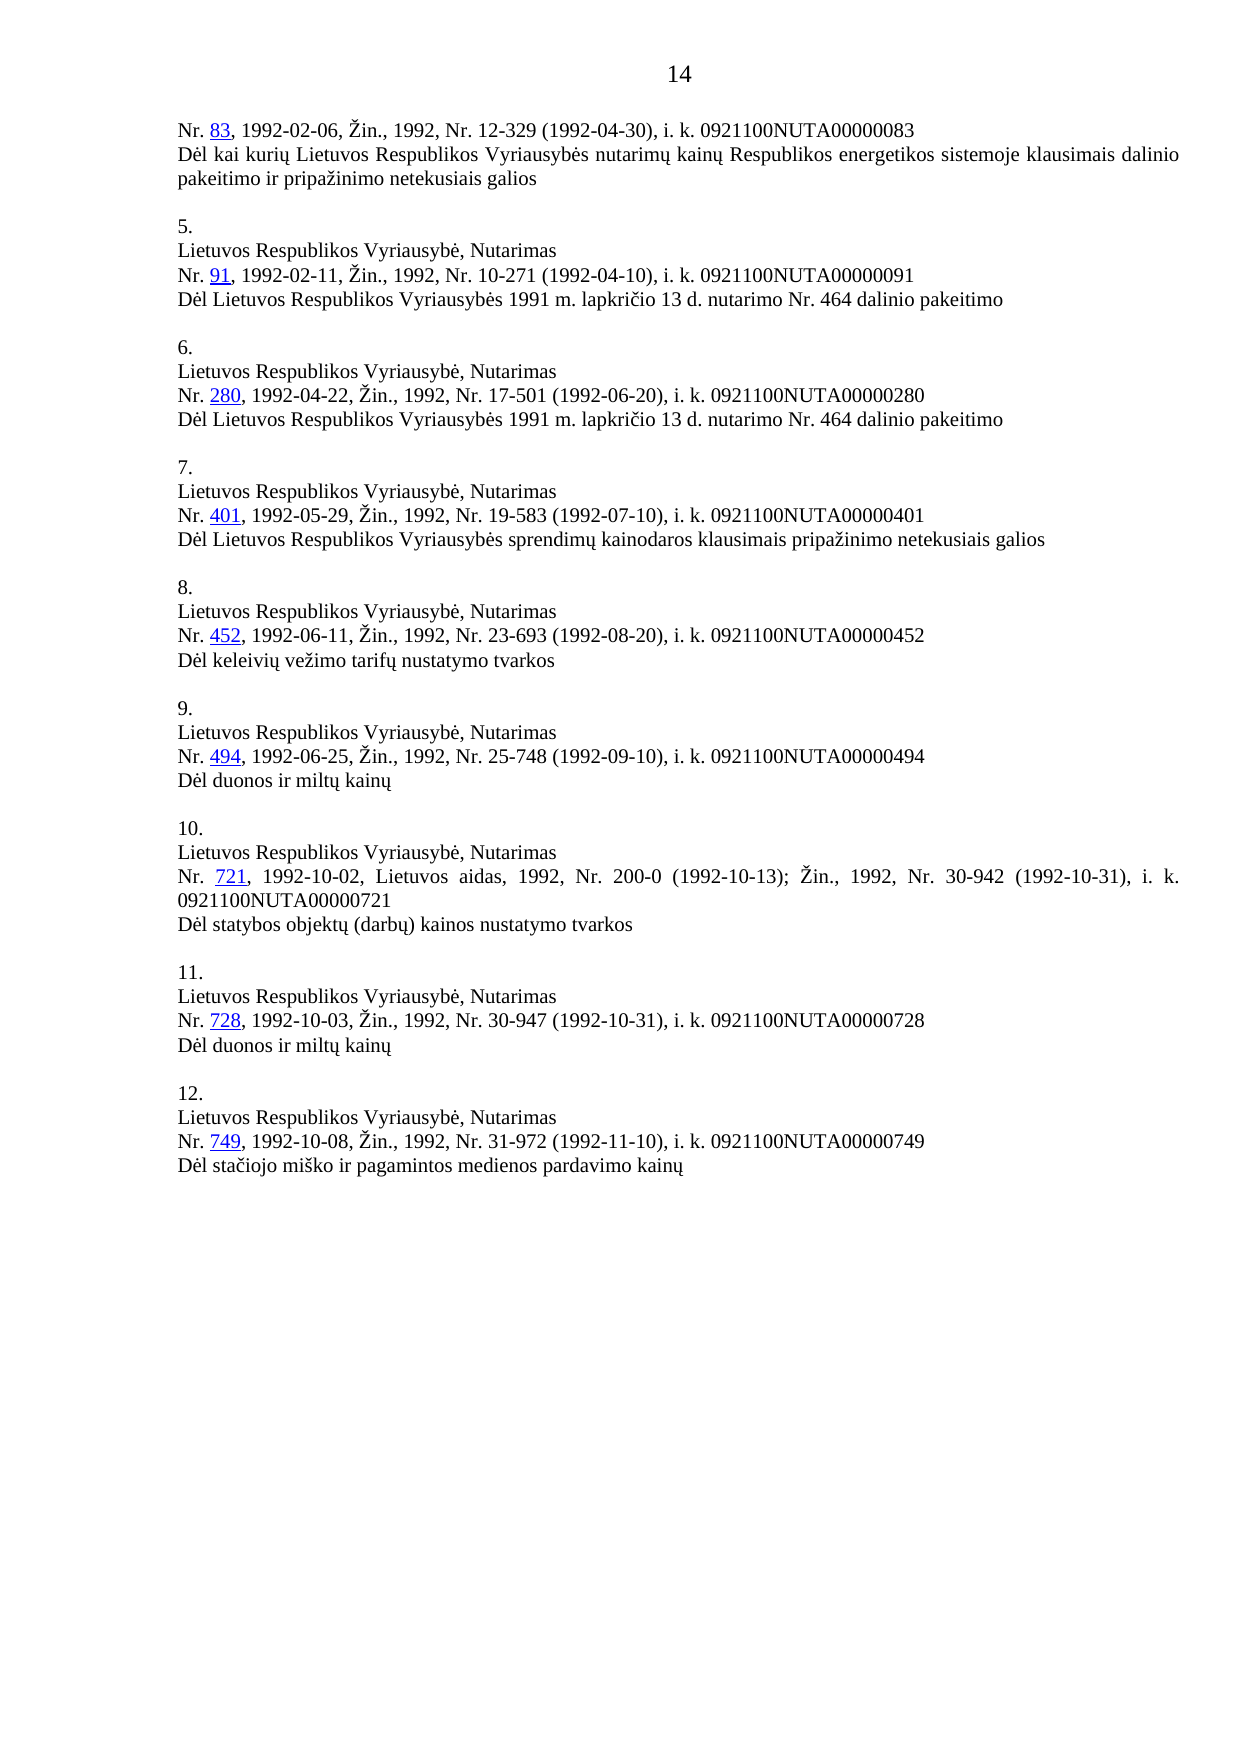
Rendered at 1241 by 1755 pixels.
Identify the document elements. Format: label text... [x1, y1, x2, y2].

text Dėl duonos ir miltų kainų [177, 1032, 1181, 1057]
text Lietuvos Respublikos Vyriausybė, Nutarimas [177, 599, 1181, 623]
text Lietuvos Respublikos Vyriausybė, Nutarimas [177, 984, 1181, 1008]
text Dėl statybos objektų (darbų) kainos nustatymo tvarkos [177, 912, 1181, 936]
text Dėl keleivių vežimo tarifų nustatymo tvarkos [177, 647, 1181, 672]
text Dėl Lietuvos Respublikos Vyriausybės 1991 m. lapkričio 13 d. nutarimo Nr. 464 dalinio pakeitimo [177, 287, 1181, 311]
text Lietuvos Respublikos Vyriausybė, Nutarimas [177, 479, 1181, 503]
text 9. [177, 696, 1181, 720]
text Nr. 91, 1992-02-11, Žin., 1992, Nr. 10-271 (1992-04-10), i. k. 0921100NUTA00000091 [177, 262, 1181, 287]
text 5. [177, 214, 1181, 238]
text Nr. 280, 1992-04-22, Žin., 1992, Nr. 17-501 (1992-06-20), i. k. 0921100NUTA00000280 [177, 383, 1181, 407]
text Dėl Lietuvos Respublikos Vyriausybės 1991 m. lapkričio 13 d. nutarimo Nr. 464 dalinio pakeitimo [177, 407, 1181, 431]
text Nr. 401, 1992-05-29, Žin., 1992, Nr. 19-583 (1992-07-10), i. k. 0921100NUTA00000401 [177, 503, 1181, 527]
text Lietuvos Respublikos Vyriausybė, Nutarimas [177, 720, 1181, 744]
text Lietuvos Respublikos Vyriausybė, Nutarimas [177, 359, 1181, 383]
text Nr. 494, 1992-06-25, Žin., 1992, Nr. 25-748 (1992-09-10), i. k. 0921100NUTA00000494 [177, 744, 1181, 768]
text Dėl Lietuvos Respublikos Vyriausybės sprendimų kainodaros klausimais pripažinimo netekusiais galios [177, 527, 1181, 551]
text Lietuvos Respublikos Vyriausybė, Nutarimas [177, 840, 1181, 864]
text Nr. 728, 1992-10-03, Žin., 1992, Nr. 30-947 (1992-10-31), i. k. 0921100NUTA00000728 [177, 1008, 1181, 1032]
text 11. [177, 960, 1181, 984]
text 6. [177, 335, 1181, 359]
text 8. [177, 575, 1181, 599]
text Dėl duonos ir miltų kainų [177, 768, 1181, 792]
text 7. [177, 455, 1181, 479]
text Nr. 83, 1992-02-06, Žin., 1992, Nr. 12-329 (1992-04-30), i. k. 0921100NUTA00000083 [177, 118, 1181, 142]
text 10. [177, 816, 1181, 840]
text Dėl stačiojo miško ir pagamintos medienos pardavimo kainų [177, 1153, 1181, 1177]
text Nr. 721, 1992-10-02, Lietuvos aidas, 1992, Nr. 200-0 (1992-10-13); Žin., 1992, Nr. 30-942 (1992-10-31), i. k. 0921100NUTA00000721 [177, 864, 1181, 912]
text Dėl kai kurių Lietuvos Respublikos Vyriausybės nutarimų kainų Respublikos energetikos sistemoje klausimais dalinio pakeitimo ir pripažinimo netekusiais galios [177, 142, 1181, 190]
text 12. [177, 1081, 1181, 1105]
text Nr. 749, 1992-10-08, Žin., 1992, Nr. 31-972 (1992-11-10), i. k. 0921100NUTA00000749 [177, 1129, 1181, 1153]
text Lietuvos Respublikos Vyriausybė, Nutarimas [177, 238, 1181, 262]
text Nr. 452, 1992-06-11, Žin., 1992, Nr. 23-693 (1992-08-20), i. k. 0921100NUTA00000452 [177, 623, 1181, 647]
text Lietuvos Respublikos Vyriausybė, Nutarimas [177, 1105, 1181, 1129]
